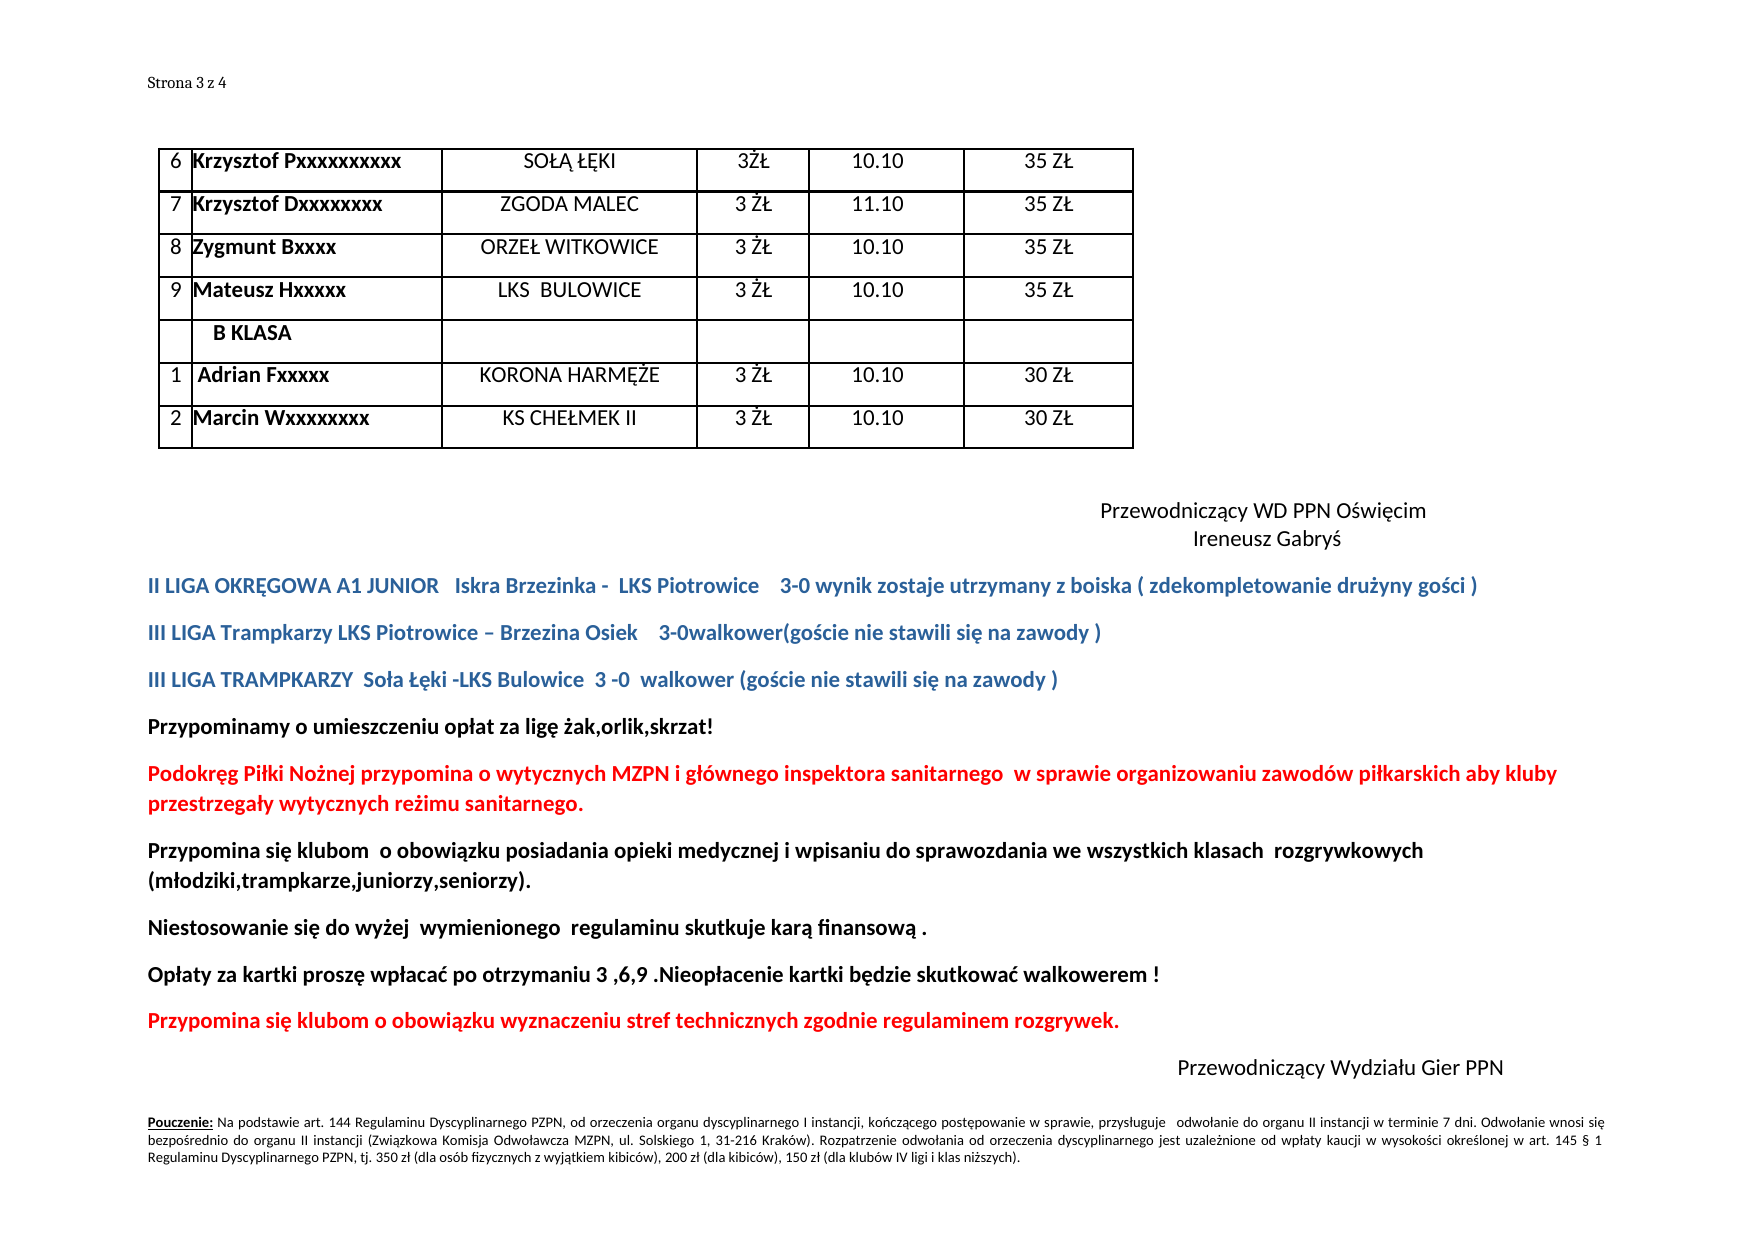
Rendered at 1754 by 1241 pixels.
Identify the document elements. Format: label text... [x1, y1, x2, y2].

table_cell [160, 321, 191, 362]
table_cell 9 [160, 278, 191, 319]
table_cell 35 ZŁ [965, 193, 1132, 233]
table_cell 3 ŻŁ [698, 364, 808, 404]
table_cell 10.10 [810, 278, 963, 319]
text III LIGA Trampkarzy LKS Piotrowice – Brzezina Osiek 3-0walkower(goście nie stawili się na zawody ) [148, 618, 1606, 646]
text Przewodniczący Wydziału Gier PPN [148, 1053, 1606, 1081]
table_cell 35 ZŁ [965, 278, 1132, 319]
text Niestosowanie się do wyżej wymienionego regulaminu skutkuje karą finansową . [148, 913, 1606, 941]
text Przypominamy o umieszczeniu opłat za ligę żak,orlik,skrzat! [148, 712, 1606, 740]
table_cell [443, 321, 696, 362]
table_cell LKS BULOWICE [443, 278, 696, 319]
table_cell ORZEŁ WITKOWICE [443, 235, 696, 276]
table_cell 30 ZŁ [965, 364, 1132, 404]
table_cell 10.10 [810, 150, 963, 190]
table_cell 3 ŻŁ [698, 193, 808, 233]
table_cell [965, 321, 1132, 362]
table_cell Krzysztof Dxxxxxxxx [193, 193, 441, 233]
text Przypomina się klubom o obowiązku posiadania opieki medycznej i wpisaniu do sprawozdania we wszystkich klasach rozgrywkowych (młodziki,trampkarze,juniorzy,seniorzy). [148, 836, 1606, 894]
table_cell Marcin Wxxxxxxxx [193, 407, 441, 447]
table_cell SOŁĄ ŁĘKI [443, 150, 696, 190]
table_cell KS CHEŁMEK II [443, 407, 696, 447]
table_cell 7 [160, 193, 191, 233]
table_cell 3ŻŁ [698, 150, 808, 190]
table_cell 10.10 [810, 407, 963, 447]
table_cell 3 ŻŁ [698, 278, 808, 319]
text II LIGA OKRĘGOWA A1 JUNIOR Iskra Brzezinka - LKS Piotrowice 3-0 wynik zostaje utrzymany z boiska ( zdekompletowanie drużyny gości ) [148, 571, 1606, 599]
table_cell 1 [160, 364, 191, 404]
table_cell 35 ZŁ [965, 235, 1132, 276]
table_cell 10.10 [810, 364, 963, 404]
table_cell Krzysztof Pxxxxxxxxxx [193, 150, 441, 190]
text Podokręg Piłki Nożnej przypomina o wytycznych MZPN i głównego inspektora sanitarnego w sprawie organizowaniu zawodów piłkarskich aby kluby przestrzegały wytycznych reżimu sanitarnego. [148, 759, 1606, 817]
table_cell [810, 321, 963, 362]
table_cell 2 [160, 407, 191, 447]
text III LIGA TRAMPKARZY Soła Łęki -LKS Bulowice 3 -0 walkower (goście nie stawili się na zawody ) [148, 665, 1606, 693]
table_cell B KLASA [193, 321, 441, 362]
table_cell Zygmunt Bxxxx [193, 235, 441, 276]
text Ireneusz Gabryś [148, 524, 1606, 552]
text Opłaty za kartki proszę wpłacać po otrzymaniu 3 ,6,9 .Nieopłacenie kartki będzie skutkować walkowerem ! [148, 960, 1606, 988]
table_cell 30 ZŁ [965, 407, 1132, 447]
table_cell 35 ZŁ [965, 150, 1132, 190]
table_cell 3 ŻŁ [698, 407, 808, 447]
text Przewodniczący WD PPN Oświęcim [148, 496, 1606, 524]
table_cell Adrian Fxxxxx [193, 364, 441, 404]
table_cell ZGODA MALEC [443, 193, 696, 233]
table_cell 10.10 [810, 235, 963, 276]
table_cell 11.10 [810, 193, 963, 233]
table_cell 6 [160, 150, 191, 190]
table_cell KORONA HARMĘŻE [443, 364, 696, 404]
text Przypomina się klubom o obowiązku wyznaczeniu stref technicznych zgodnie regulaminem rozgrywek. [148, 1007, 1606, 1034]
table_cell 8 [160, 235, 191, 276]
table_cell Mateusz Hxxxxx [193, 278, 441, 319]
table_cell [698, 321, 808, 362]
table_cell 3 ŻŁ [698, 235, 808, 276]
